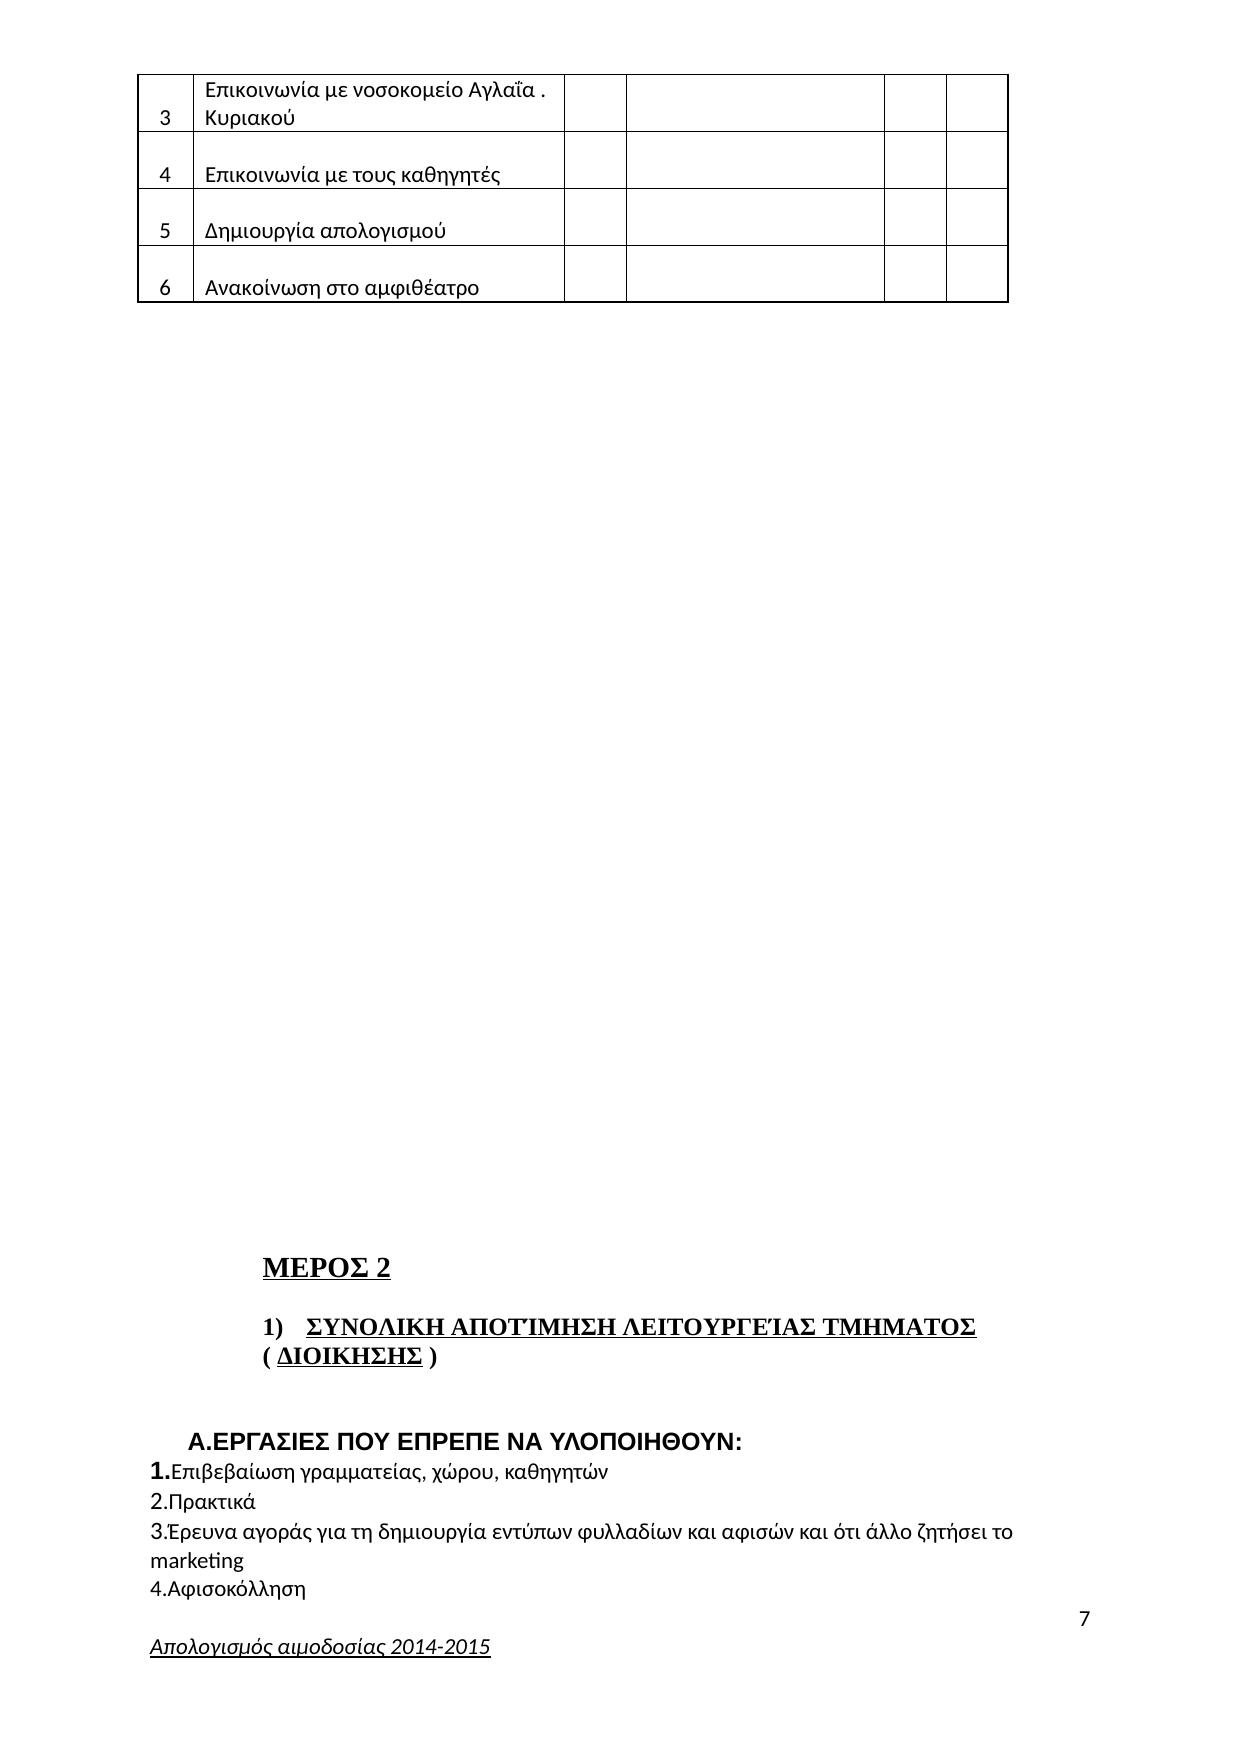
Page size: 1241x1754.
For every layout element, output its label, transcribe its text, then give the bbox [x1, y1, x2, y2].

text ΜΕΡΟΣ 2 [262, 1250, 1090, 1283]
table_cell [627, 132, 857, 188]
table_cell [885, 132, 946, 188]
table_cell [857, 246, 884, 301]
text 1.Επιβεβαίωση γραμματείας, χώρου, καθηγητών [150, 1456, 1090, 1485]
table_cell [885, 75, 946, 131]
table_cell [565, 246, 626, 301]
table_cell [1009, 245, 1071, 301]
table_cell [857, 189, 884, 244]
table_cell [565, 132, 626, 188]
table_cell Δημιουργία απολογισμού [194, 189, 564, 244]
text 3.Έρευνα αγοράς για τη δημιουργία εντύπων φυλλαδίων και αφισών και ότι άλλο ζητήσει το marketing [150, 1515, 1090, 1574]
table_cell [885, 189, 946, 244]
table_cell [1071, 188, 1151, 244]
table_cell [627, 189, 857, 244]
table_cell [857, 75, 884, 131]
table_cell [1009, 188, 1071, 244]
table_cell 4 [139, 132, 193, 188]
table_cell [565, 75, 626, 131]
table_cell [947, 132, 1007, 188]
table_cell [565, 189, 626, 244]
text 2.Πρακτικά [150, 1485, 1090, 1515]
table_cell Επικοινωνία με νοσοκομείο Αγλαΐα . Κυριακού [194, 75, 564, 131]
table_cell [947, 189, 1007, 244]
table_cell [885, 246, 946, 301]
text Α.ΕΡΓΑΣΙΕΣ ΠΟΥ ΕΠΡΕΠΕ ΝΑ ΥΛΟΠΟΙΗΘΟΥΝ: [150, 1427, 1090, 1456]
table_cell [1071, 131, 1151, 188]
table_cell [1071, 245, 1151, 301]
table_cell [1009, 131, 1071, 188]
table_cell Επικοινωνία με τους καθηγητές [194, 132, 564, 188]
list ΣΥΝΟΛΙΚΗ ΑΠΟΤΊΜΗΣΗ ΛΕΙΤΟΥΡΓΕΊΑΣ ΤΜΗΜΑΤΟΣ [262, 1312, 1090, 1341]
table_cell Ανακοίνωση στο αμφιθέατρο [194, 246, 564, 301]
table_cell [1009, 74, 1071, 131]
text ( ΔΙΟΙΚΗΣΗΣ ) [187, 1341, 1090, 1369]
text 4.Αφισοκόλληση [150, 1574, 1090, 1602]
table_cell [1071, 74, 1151, 131]
table_cell 6 [139, 246, 193, 301]
table_cell [627, 75, 857, 131]
table_cell 5 [139, 189, 193, 244]
table_cell [947, 75, 1007, 131]
table_cell 3 [139, 75, 193, 131]
table_cell [947, 246, 1007, 301]
table_cell [857, 132, 884, 188]
table_cell [627, 246, 857, 301]
